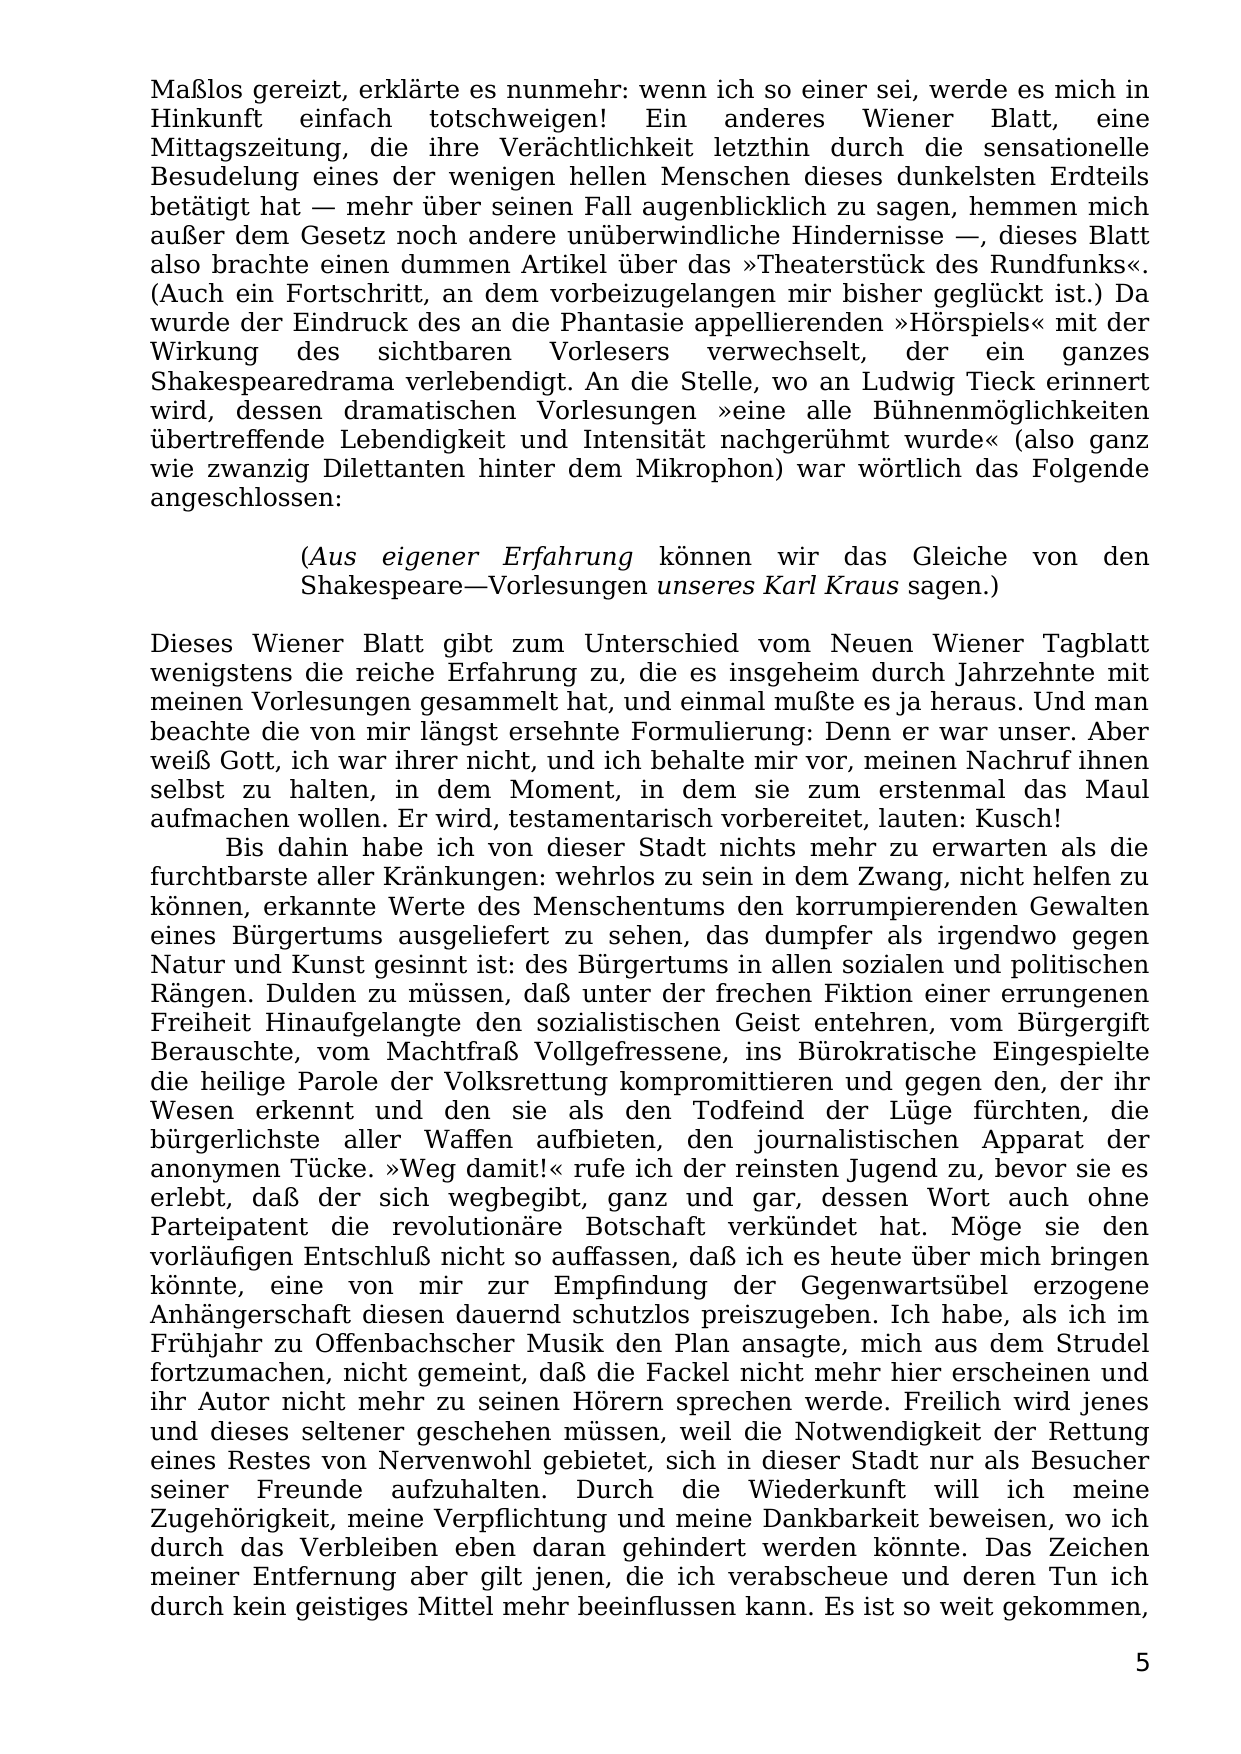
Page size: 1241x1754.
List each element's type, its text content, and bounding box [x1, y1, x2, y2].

text Bis dahin habe ich von dieser Stadt nichts mehr zu erwarten als die furchtbarste aller Kränkungen: wehrlos zu sein in dem Zwang, nicht helfen zu können, erkannte Werte des Menschentums den korrumpierenden Gewalten eines Bürgertums ausgeliefert zu sehen, das dumpfer als irgendwo gegen Natur und Kunst gesinnt ist: des Bürgertums in allen sozialen und politischen Rängen. Dulden zu müssen, daß unter der frechen Fiktion einer errungenen Freiheit Hinaufgelangte den sozialistischen Geist entehren, vom Bürgergift Berauschte, vom Machtfraß Vollgefressene, ins Bürokratische Eingespielte die heilige Parole der Volksrettung kompromittieren und gegen den, der ihr Wesen erkennt und den sie als den Todfeind der Lüge fürchten, die bürgerlichste aller Waffen aufbieten, den journalistischen Apparat der anonymen Tücke. »Weg damit!« rufe ich der reinsten Jugend zu, bevor sie es erlebt, daß der sich wegbegibt, ganz und gar, dessen Wort auch ohne Parteipatent die revolutionäre Botschaft verkündet hat. Möge sie den vorläufigen Entschluß nicht so auffassen, daß ich es heute über mich bringen könnte, eine von mir zur Empfindung der Gegenwartsübel erzogene Anhängerschaft diesen dauernd schutzlos preiszugeben. Ich habe, als ich im Frühjahr zu Offenbachscher Musik den Plan ansagte, mich aus dem Strudel fortzumachen, nicht gemeint, daß die Fackel nicht mehr hier erscheinen und ihr Autor nicht mehr zu seinen Hörern sprechen werde. Freilich wird jenes und dieses seltener geschehen müssen, weil die Notwendigkeit der Rettung eines Restes von Nervenwohl gebietet, sich in dieser Stadt nur als Besucher seiner Freunde aufzuhalten. Durch die Wiederkunft will ich meine Zugehörigkeit, meine Verpflichtung und meine Dankbarkeit beweisen, wo ich durch das Verbleiben eben daran gehindert werden könnte. Das Zeichen meiner Entfernung aber gilt jenen, die ich verabscheue und deren Tun ich durch kein geistiges Mittel mehr beeinflussen kann. Es ist so weit gekommen, [150, 833, 1151, 1621]
text Dieses Wiener Blatt gibt zum Unterschied vom Neuen Wiener Tagblatt wenigstens die reiche Erfahrung zu, die es insgeheim durch Jahrzehnte mit meinen Vorlesungen gesammelt hat, und einmal mußte es ja heraus. Und man beachte die von mir längst ersehnte Formulierung: Denn er war unser. Aber weiß Gott, ich war ihrer nicht, und ich behalte mir vor, meinen Nachruf ihnen selbst zu halten, in dem Moment, in dem sie zum erstenmal das Maul aufmachen wollen. Er wird, testamentarisch vorbereitet, lauten: Kusch! [150, 629, 1151, 833]
text (Aus eigener Erfahrung können wir das Gleiche von den Shakespeare—Vorlesungen unseres Karl Kraus sagen.) [300, 542, 1151, 600]
text Maßlos gereizt, erklärte es nunmehr: wenn ich so einer sei, werde es mich in Hinkunft einfach totschweigen! Ein anderes Wiener Blatt, eine Mittagszeitung, die ihre Verächtlichkeit letzthin durch die sensationelle Besudelung eines der wenigen hellen Menschen dieses dunkelsten Erdteils betätigt hat — mehr über seinen Fall augenblicklich zu sagen, hemmen mich außer dem Gesetz noch andere unüberwindliche Hindernisse —, dieses Blatt also brachte einen dummen Artikel über das »Theaterstück des Rundfunks«. (Auch ein Fortschritt, an dem vorbeizugelangen mir bisher geglückt ist.) Da wurde der Eindruck des an die Phantasie appellierenden »Hörspiels« mit der Wirkung des sichtbaren Vorlesers verwechselt, der ein ganzes Shakespearedrama verlebendigt. An die Stelle, wo an Ludwig Tieck erinnert wird, dessen dramatischen Vorlesungen »eine alle Bühnenmöglichkeiten übertreffende Lebendigkeit und Intensität nachgerühmt wurde« (also ganz wie zwanzig Dilettanten hinter dem Mikrophon) war wörtlich das Folgende angeschlossen: [150, 75, 1151, 512]
